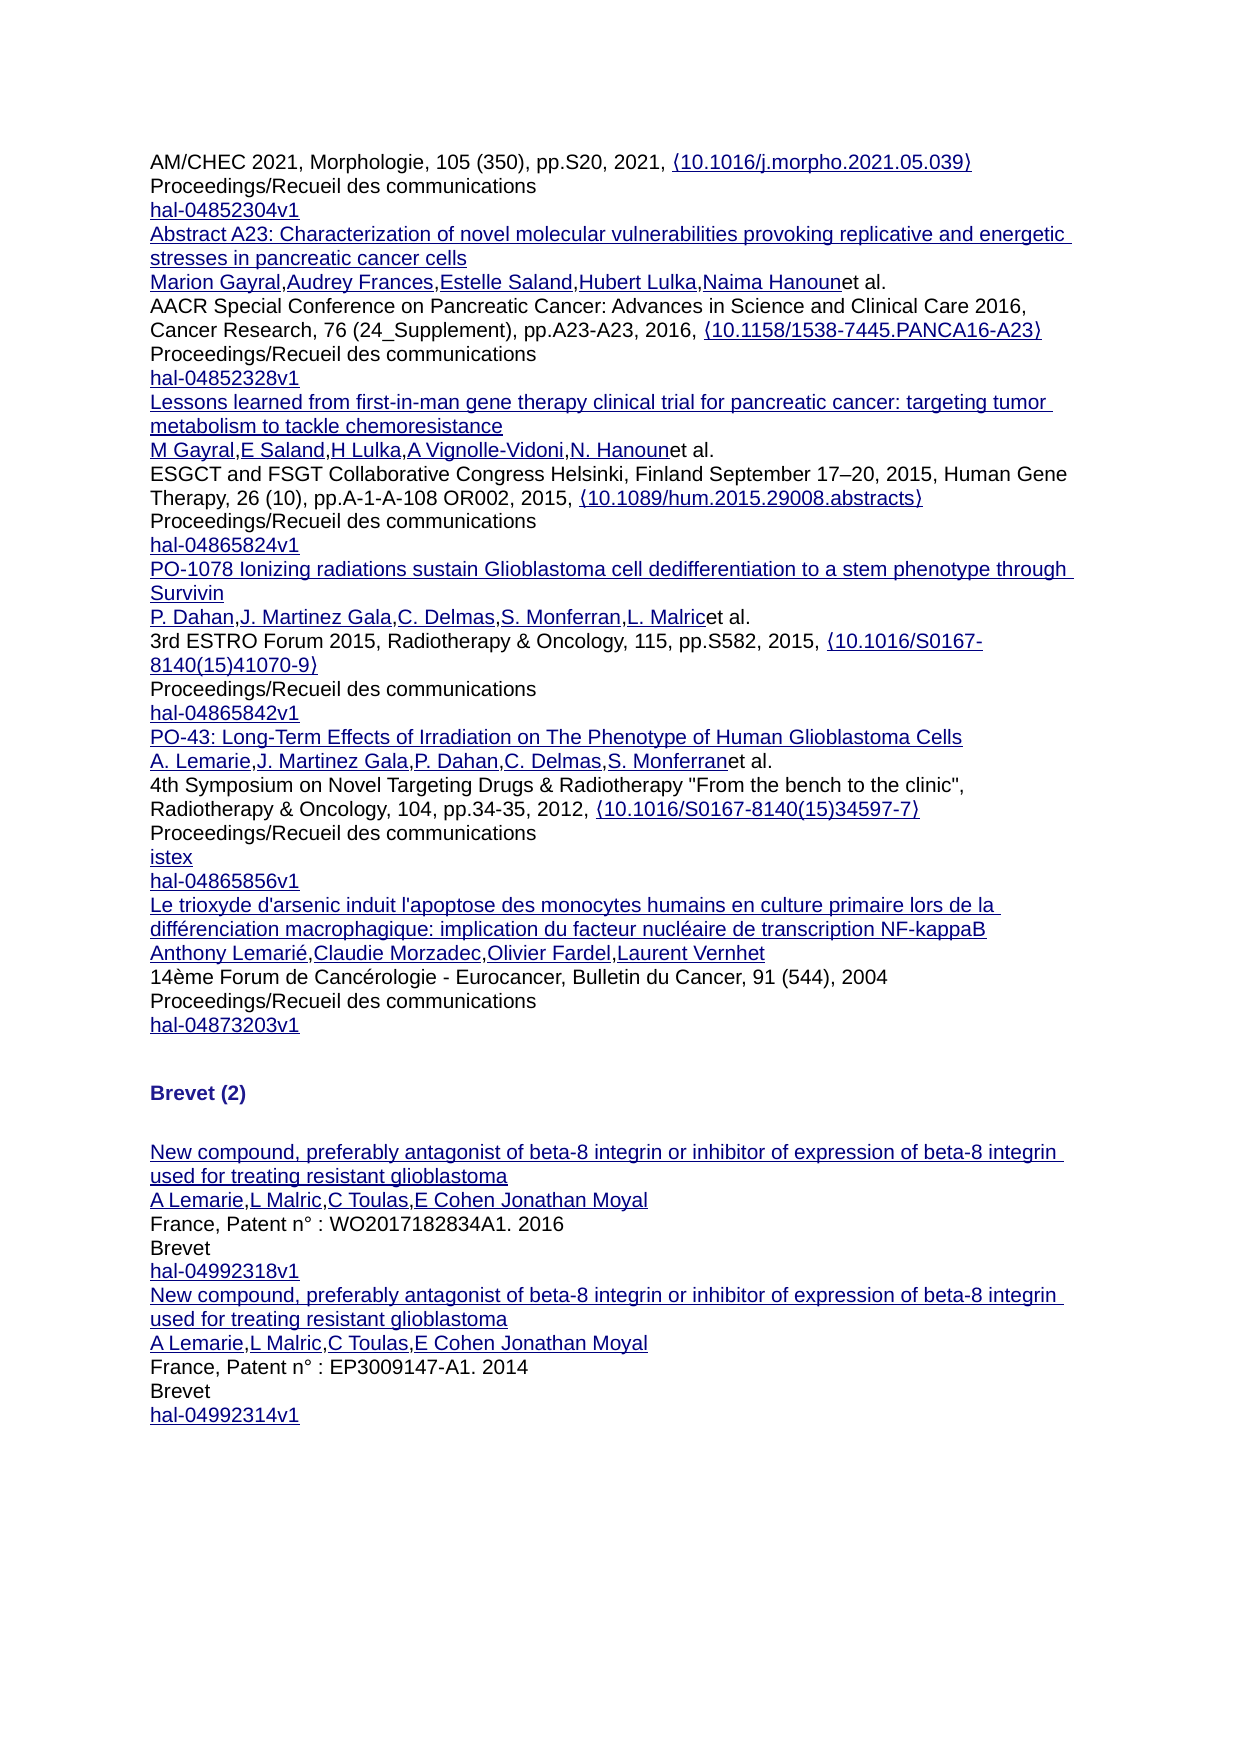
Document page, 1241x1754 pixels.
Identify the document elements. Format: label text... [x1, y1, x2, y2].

subtitle Brevet (2) [150, 1081, 1090, 1105]
table_cell AM/CHEC 2021, Morphologie, 105 (350), pp.S20, 2021, ⟨10.1016/j.morpho.2021.05.039⟩ Proceedings/Recueil des communications hal-04852304v1 [150, 150, 1090, 222]
table_cell New compound, preferably antagonist of beta-8 integrin or inhibitor of expression of beta-8 integrin used for treating resistant glioblastoma A Lemarie,L Malric,C Toulas,E Cohen Jonathan Moyal France, Patent n° : EP3009147-A1. 2014 Brevet hal-04992314v1 [150, 1283, 1090, 1427]
table_cell Lessons learned from first-in-man gene therapy clinical trial for pancreatic cancer: targeting tumor metabolism to tackle chemoresistance M Gayral,E Saland,H Lulka,A Vignolle-Vidoni,N. Hanounet al. ESGCT and FSGT Collaborative Congress Helsinki, Finland September 17–20, 2015, Human Gene Therapy, 26 (10), pp.A-1-A-108 OR002, 2015, ⟨10.1089/hum.2015.29008.abstracts⟩ Proceedings/Recueil des communications hal-04865824v1 [150, 390, 1090, 557]
table_cell PO-43: Long-Term Effects of Irradiation on The Phenotype of Human Glioblastoma Cells A. Lemarie,J. Martinez Gala,P. Dahan,C. Delmas,S. Monferranet al. 4th Symposium on Novel Targeting Drugs & Radiotherapy "From the bench to the clinic", Radiotherapy & Oncology, 104, pp.34-35, 2012, ⟨10.1016/S0167-8140(15)34597-7⟩ Proceedings/Recueil des communications istex hal-04865856v1 [150, 725, 1090, 893]
table_cell Abstract A23: Characterization of novel molecular vulnerabilities provoking replicative and energetic stresses in pancreatic cancer cells Marion Gayral,Audrey Frances,Estelle Saland,Hubert Lulka,Naima Hanounet al. AACR Special Conference on Pancreatic Cancer: Advances in Science and Clinical Care 2016, Cancer Research, 76 (24_Supplement), pp.A23-A23, 2016, ⟨10.1158/1538-7445.PANCA16-A23⟩ Proceedings/Recueil des communications hal-04852328v1 [150, 222, 1090, 389]
table_cell Le trioxyde d'arsenic induit l'apoptose des monocytes humains en culture primaire lors de la différenciation macrophagique: implication du facteur nucléaire de transcription NF-kappaB Anthony Lemarié,Claudie Morzadec,Olivier Fardel,Laurent Vernhet 14ème Forum de Cancérologie - Eurocancer, Bulletin du Cancer, 91 (544), 2004 Proceedings/Recueil des communications hal-04873203v1 [150, 893, 1090, 1036]
table_cell PO-1078 Ionizing radiations sustain Glioblastoma cell dedifferentiation to a stem phenotype through Survivin P. Dahan,J. Martinez Gala,C. Delmas,S. Monferran,L. Malricet al. 3rd ESTRO Forum 2015, Radiotherapy & Oncology, 115, pp.S582, 2015, ⟨10.1016/S0167-8140(15)41070-9⟩ Proceedings/Recueil des communications hal-04865842v1 [150, 557, 1090, 725]
table_header New compound, preferably antagonist of beta-8 integrin or inhibitor of expression of beta-8 integrin used for treating resistant glioblastoma A Lemarie,L Malric,C Toulas,E Cohen Jonathan Moyal France, Patent n° : WO2017182834A1. 2016 Brevet hal-04992318v1 [150, 1140, 1090, 1283]
